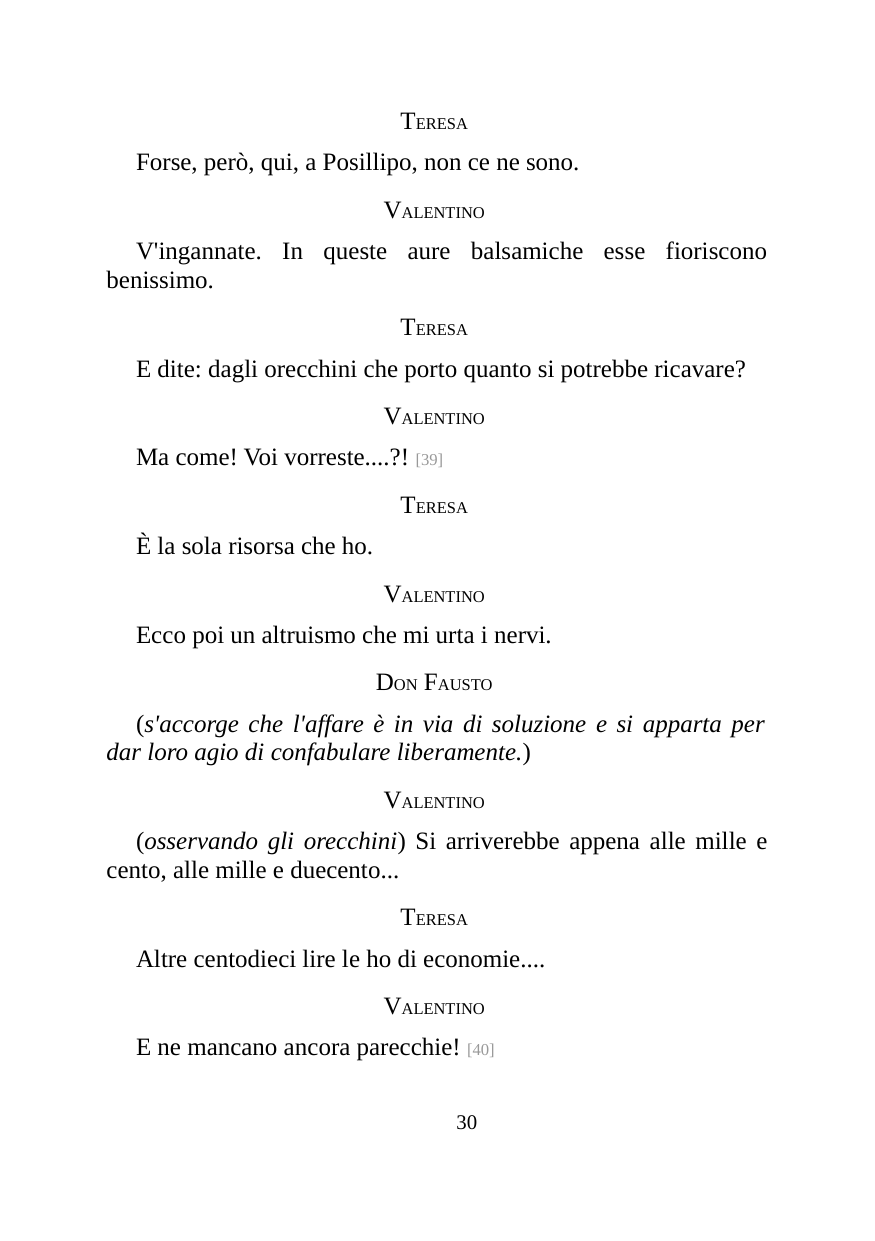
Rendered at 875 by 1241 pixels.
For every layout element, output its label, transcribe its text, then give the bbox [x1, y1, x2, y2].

text E dite: dagli orecchini che porto quanto si potrebbe ricavare? [106, 354, 768, 382]
text È la sola risorsa che ho. [106, 531, 768, 560]
text Teresa [106, 902, 768, 931]
text Valentino [106, 991, 768, 1020]
text Ma come! Voi vorreste....?! [39] [106, 442, 768, 471]
text E ne mancano ancora parecchie! [40] [106, 1032, 768, 1061]
text Valentino [106, 195, 768, 224]
text (osservando gli orecchini) Si arriverebbe appena alle mille e cento, alle mille e duecento... [106, 826, 768, 884]
text Ecco poi un altruismo che mi urta i nervi. [106, 620, 768, 649]
text Teresa [106, 312, 768, 341]
text Teresa [106, 490, 768, 519]
text Altre centodieci lire le ho di economie.... [106, 944, 768, 972]
text Valentino [106, 579, 768, 607]
text Forse, però, qui, a Posillipo, non ce ne sono. [106, 147, 768, 176]
text (s'accorge che l'affare è in via di soluzione e si apparta per dar loro agio di confabulare liberamente.) [106, 709, 768, 766]
text Teresa [106, 106, 768, 135]
text V'ingannate. In queste aure balsamiche esse fioriscono benissimo. [106, 236, 768, 294]
text Valentino [106, 785, 768, 814]
text Don Fausto [106, 667, 768, 696]
text Valentino [106, 401, 768, 430]
